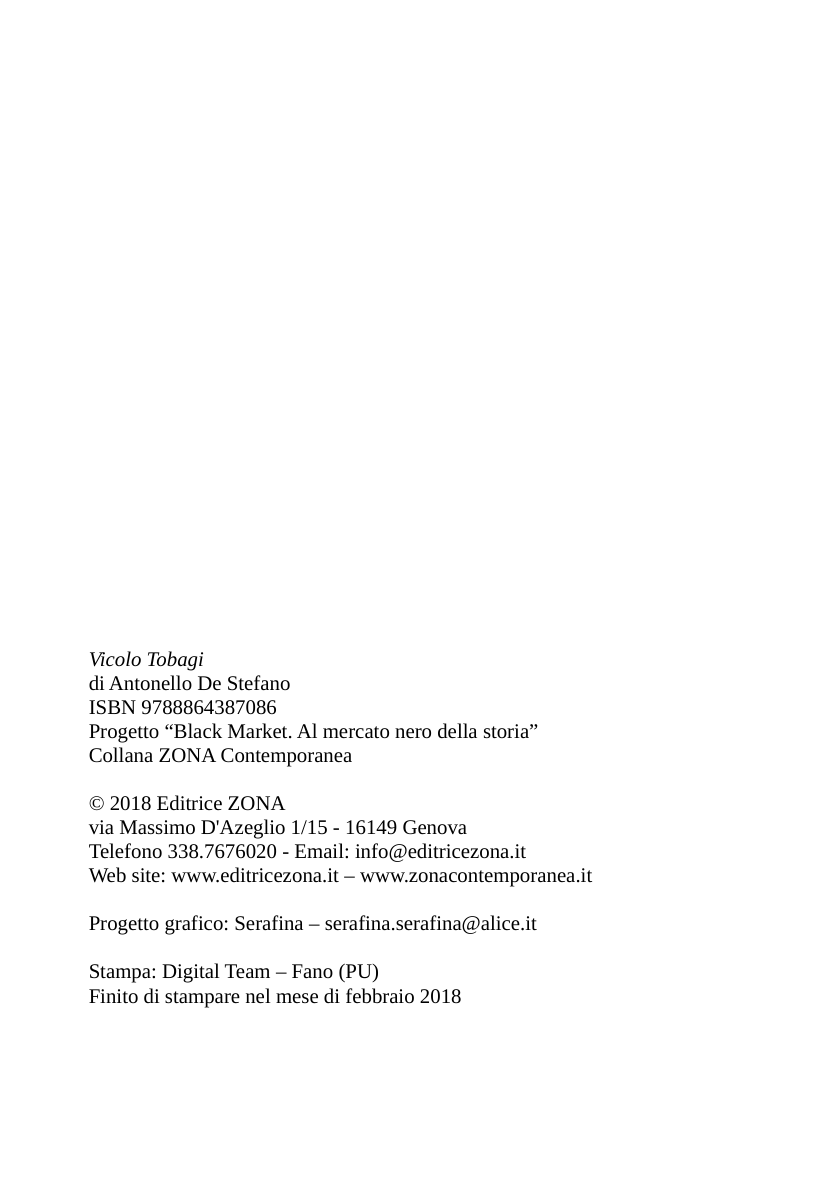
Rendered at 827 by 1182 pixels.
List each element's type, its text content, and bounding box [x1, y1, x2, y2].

text Progetto “Black Market. Al mercato nero della storia” [88, 719, 738, 743]
text Progetto grafico: Serafina – serafina.serafina@alice.it [88, 911, 738, 935]
text Web site: www.editricezona.it – www.zonacontemporanea.it [88, 863, 738, 887]
text © 2018 Editrice ZONA [88, 791, 738, 815]
text di Antonello De Stefano [88, 671, 738, 695]
text Telefono 338.7676020 - Email: info@editricezona.it [88, 839, 738, 863]
text Stampa: Digital Team – Fano (PU) [88, 959, 738, 983]
text Collana ZONA Contemporanea [88, 743, 738, 767]
text Finito di stampare nel mese di febbraio 2018 [88, 983, 738, 1008]
text ISBN 9788864387086 [88, 695, 738, 719]
text via Massimo D'Azeglio 1/15 - 16149 Genova [88, 815, 738, 839]
